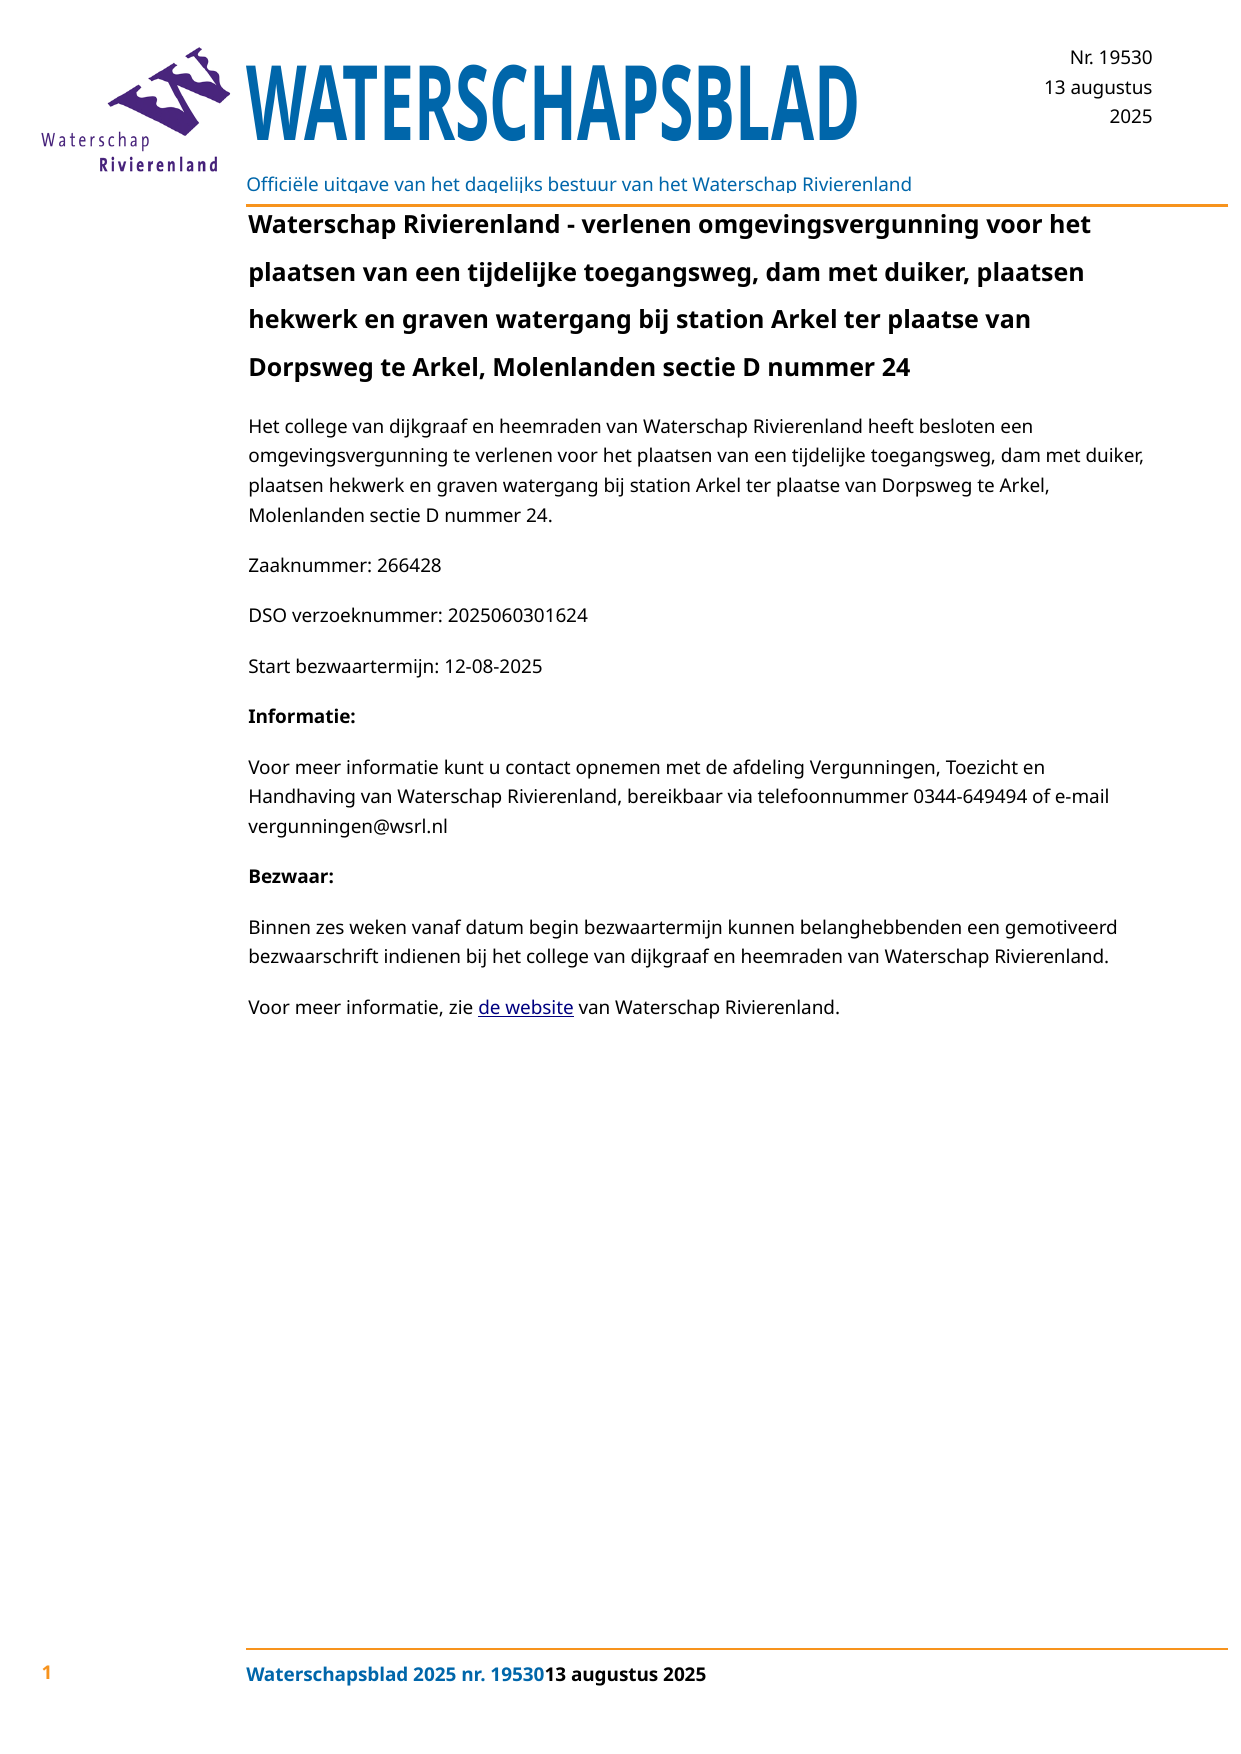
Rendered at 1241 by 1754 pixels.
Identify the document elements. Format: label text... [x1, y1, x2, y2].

text Binnen zes weken vanaf datum begin bezwaartermijn kunnen belanghebbenden een gemotiveerd bezwaarschrift indienen bij het college van dijkgraaf en heemraden van Waterschap Rivierenland. [248, 914, 1152, 969]
picture [41, 47, 231, 172]
text Start bezwaartermijn: 12-08-2025 [248, 653, 1152, 679]
text Informatie: [248, 703, 1152, 729]
text Waterschap Rivierenland - verlenen omgevingsvergunning voor het plaatsen van een tijdelijke toegangsweg, dam met duiker, plaatsen hekwerk en graven watergang bij station Arkel ter plaatse van Dorpsweg te Arkel, Molenlanden sectie D nummer 24 [248, 207, 1152, 384]
text Het college van dijkgraaf en heemraden van Waterschap Rivierenland heeft besloten een omgevingsvergunning te verlenen voor het plaatsen van een tijdelijke toegangsweg, dam met duiker, plaatsen hekwerk en graven watergang bij station Arkel ter plaatse van Dorpsweg te Arkel, Molenlanden sectie D nummer 24. [248, 413, 1152, 528]
text Voor meer informatie, zie de website van Waterschap Rivierenland. [248, 994, 1152, 1020]
text Bezwaar: [248, 863, 1152, 889]
text Zaaknummer: 266428 [248, 552, 1152, 578]
text DSO verzoeknummer: 2025060301624 [248, 603, 1152, 628]
text Voor meer informatie kunt u contact opnemen met de afdeling Vergunningen, Toezicht en Handhaving van Waterschap Rivierenland, bereikbaar via telefoonnummer 0344-649494 of e-mail vergunningen@wsrl.nl [248, 754, 1152, 839]
